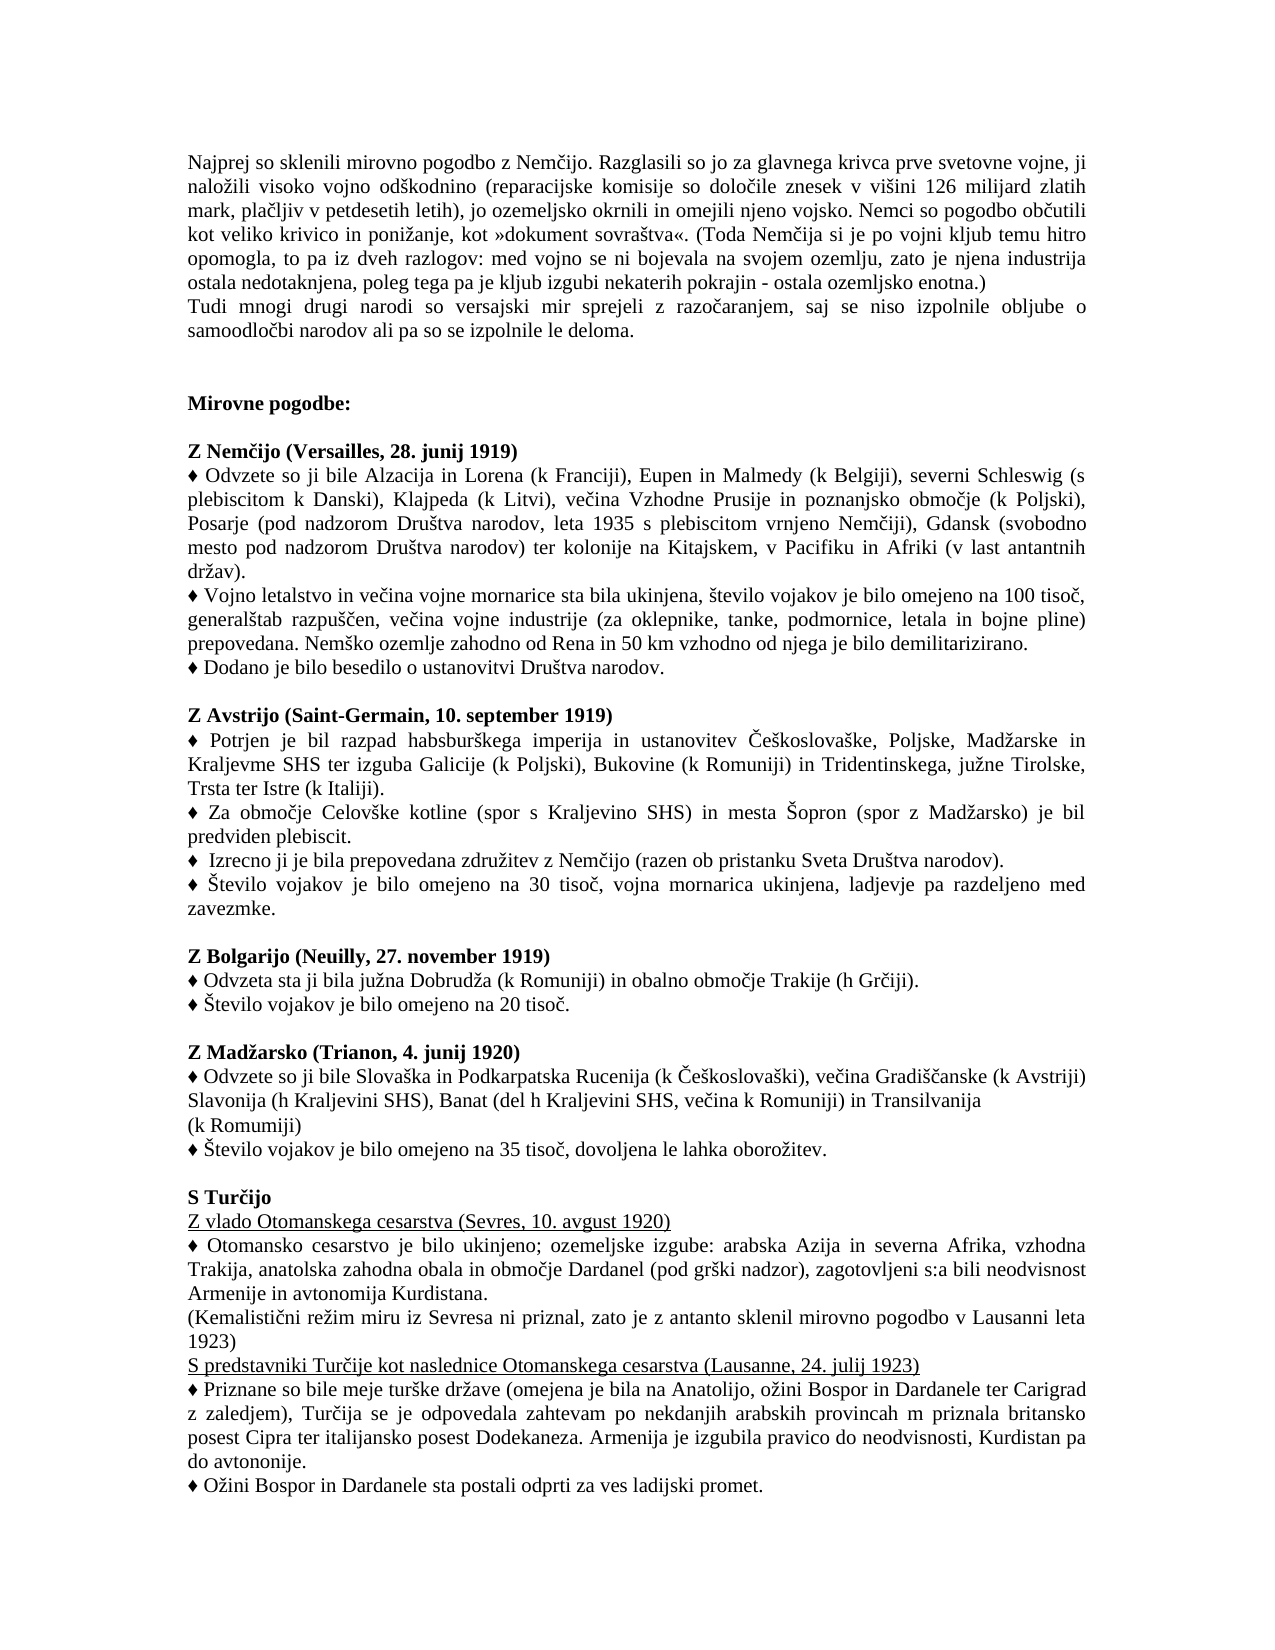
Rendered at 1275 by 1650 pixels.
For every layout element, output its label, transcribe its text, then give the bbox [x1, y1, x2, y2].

text ♦ Odvzete so ji bile Alzacija in Lorena (k Franciji), Eupen in Malmedy (k Belgiji), severni Schleswig (s plebiscitom k Danski), Klajpeda (k Litvi), večina Vzhodne Prusije in poznanjsko območje (k Poljski), Posarje (pod nadzorom Društva narodov, leta 1935 s plebiscitom vrnjeno Nemčiji), Gdansk (svobodno mesto pod nadzorom Društva narodov) ter kolonije na Kitajskem, v Pacifiku in Afriki (v last antantnih držav). [187, 463, 1087, 583]
text Z Madžarsko (Trianon, 4. junij 1920) [187, 1040, 1087, 1064]
text ♦ Priznane so bile meje turške države (omejena je bila na Anatolijo, ožini Bospor in Dardanele ter Carigrad z zaledjem), Turčija se je odpovedala zahtevam po nekdanjih arabskih provincah m priznala britansko posest Cipra ter italijansko posest Dodekaneza. Armenija je izgubila pravico do neodvisnosti, Kurdistan pa do avtononije. [187, 1377, 1087, 1473]
text Z Avstrijo (Saint-Germain, 10. september 1919) [187, 703, 1087, 727]
text ♦ Dodano je bilo besedilo o ustanovitvi Društva narodov. [187, 655, 1087, 679]
text ♦ Izrecno ji je bila prepovedana združitev z Nemčijo (razen ob pristanku Sveta Društva narodov). [187, 848, 1087, 872]
text ♦ Število vojakov je bilo omejeno na 30 tisoč, vojna mornarica ukinjena, ladjevje pa razdeljeno med zavezmke. [187, 872, 1087, 920]
text S predstavniki Turčije kot naslednice Otomanskega cesarstva (Lausanne, 24. julij 1923) [187, 1353, 1087, 1377]
text ♦ Odvzete so ji bile Slovaška in Podkarpatska Rucenija (k Češkoslovaški), večina Gradiščanske (k Avstriji) Slavonija (h Kraljevini SHS), Banat (del h Kraljevini SHS, večina k Romuniji) in Transilvanija [187, 1064, 1087, 1112]
text (Kemalistični režim miru iz Sevresa ni priznal, zato je z antanto sklenil mirovno pogodbo v Lausanni leta 1923) [187, 1305, 1087, 1353]
text (k Romumiji) [187, 1112, 1087, 1137]
text Z vlado Otomanskega cesarstva (Sevres, 10. avgust 1920) [187, 1209, 1087, 1233]
text ♦ Število vojakov je bilo omejeno na 35 tisoč, dovoljena le lahka oborožitev. [187, 1137, 1087, 1161]
text ♦ Vojno letalstvo in večina vojne mornarice sta bila ukinjena, število vojakov je bilo omejeno na 100 tisoč, generalštab razpuščen, večina vojne industrije (za oklepnike, tanke, podmornice, letala in bojne pline) prepovedana. Nemško ozemlje zahodno od Rena in 50 km vzhodno od njega je bilo demilitarizirano. [187, 583, 1087, 655]
text ♦ Število vojakov je bilo omejeno na 20 tisoč. [187, 992, 1087, 1016]
text Mirovne pogodbe: [187, 391, 1087, 415]
text ♦ Ožini Bospor in Dardanele sta postali odprti za ves ladijski promet. [187, 1473, 1087, 1497]
text Najprej so sklenili mirovno pogodbo z Nemčijo. Razglasili so jo za glavnega krivca prve svetovne vojne, ji naložili visoko vojno odškodnino (reparacijske komisije so določile znesek v višini 126 milijard zlatih mark, plačljiv v petdesetih letih), jo ozemeljsko okrnili in omejili njeno vojsko. Nemci so pogodbo občutili kot veliko krivico in ponižanje, kot »dokument sovraštva«. (Toda Nemčija si je po vojni kljub temu hitro opomogla, to pa iz dveh razlogov: med vojno se ni bojevala na svojem ozemlju, zato je njena industrija ostala nedotaknjena, poleg tega pa je kljub izgubi nekaterih pokrajin - ostala ozemljsko enotna.) [187, 150, 1087, 294]
text ♦ Potrjen je bil razpad habsburškega imperija in ustanovitev Češkoslovaške, Poljske, Madžarske in Kraljevme SHS ter izguba Galicije (k Poljski), Bukovine (k Romuniji) in Tridentinskega, južne Tirolske, Trsta ter Istre (k Italiji). [187, 727, 1087, 800]
text ♦ Otomansko cesarstvo je bilo ukinjeno; ozemeljske izgube: arabska Azija in severna Afrika, vzhodna Trakija, anatolska zahodna obala in območje Dardanel (pod grški nadzor), zagotovljeni s:a bili neodvisnost Armenije in avtonomija Kurdistana. [187, 1233, 1087, 1305]
text Z Bolgarijo (Neuilly, 27. november 1919) [187, 944, 1087, 968]
text S Turčijo [187, 1185, 1087, 1209]
text Z Nemčijo (Versailles, 28. junij 1919) [187, 439, 1087, 463]
text ♦ Za območje Celovške kotline (spor s Kraljevino SHS) in mesta Šopron (spor z Madžarsko) je bil predviden plebiscit. [187, 800, 1087, 848]
text ♦ Odvzeta sta ji bila južna Dobrudža (k Romuniji) in obalno območje Trakije (h Grčiji). [187, 968, 1087, 992]
text Tudi mnogi drugi narodi so versajski mir sprejeli z razočaranjem, saj se niso izpolnile obljube o samoodločbi narodov ali pa so se izpolnile le deloma. [187, 294, 1087, 342]
